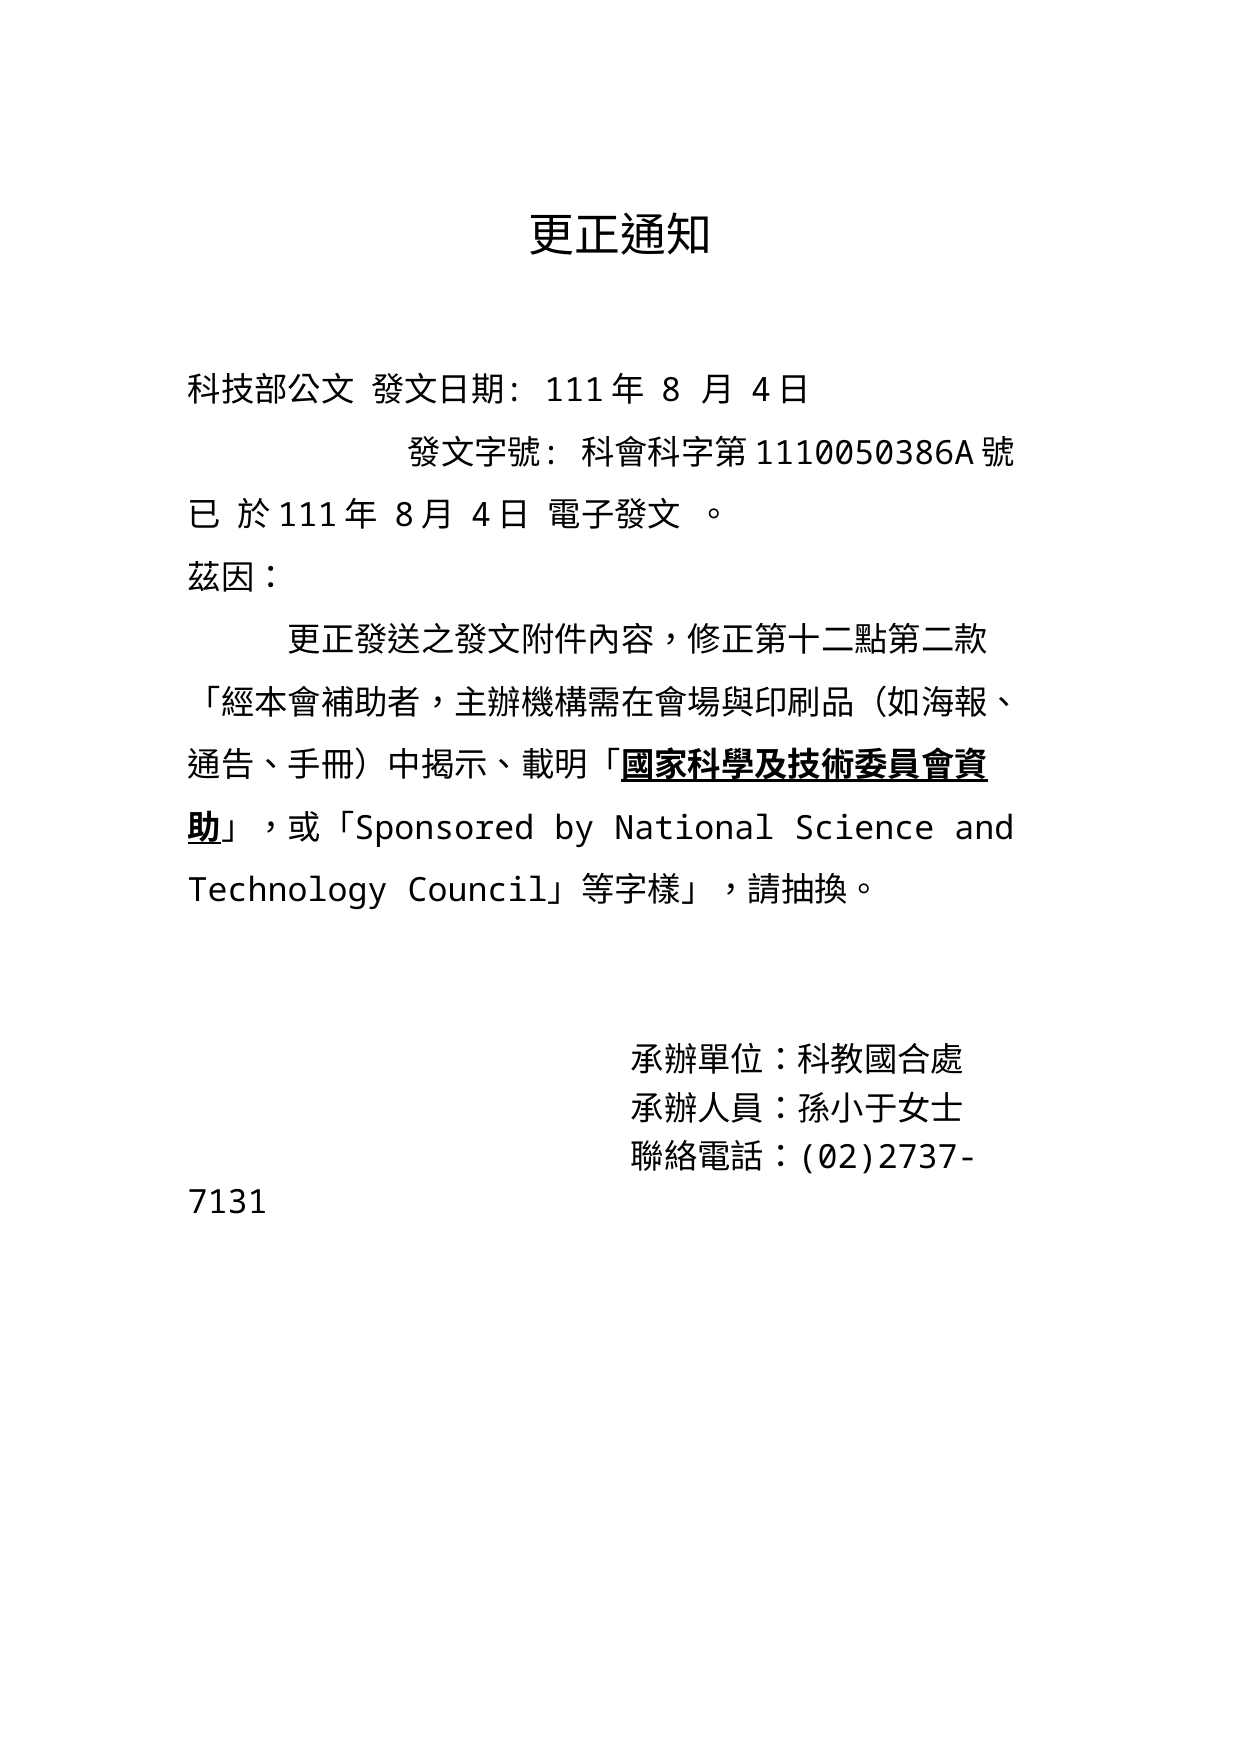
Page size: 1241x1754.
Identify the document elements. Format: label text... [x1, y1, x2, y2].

text 更正通知 [187, 158, 1053, 283]
text 科技部公文 發文日期: 111年 8 月 4日 [187, 346, 1053, 408]
text 聯絡電話：(02)2737-7131 [187, 1130, 1053, 1223]
text 更正發送之發文附件內容，修正第十二點第二款「經本會補助者，主辦機構需在會場與印刷品（如海報、通告、手冊）中揭示、載明「國家科學及技術委員會資助」，或「Sponsored by National Science and Technology Council」等字樣」，請抽換。 [187, 596, 1053, 908]
text 承辦單位：科教國合處 [187, 1033, 1053, 1081]
text 茲因： [187, 533, 1053, 596]
text 發文字號: 科會科字第1110050386A號 [187, 408, 1053, 471]
text 承辦人員：孫小于女士 [187, 1081, 1053, 1130]
text 已 於111年 8月 4日 電子發文 。 [187, 471, 1053, 533]
